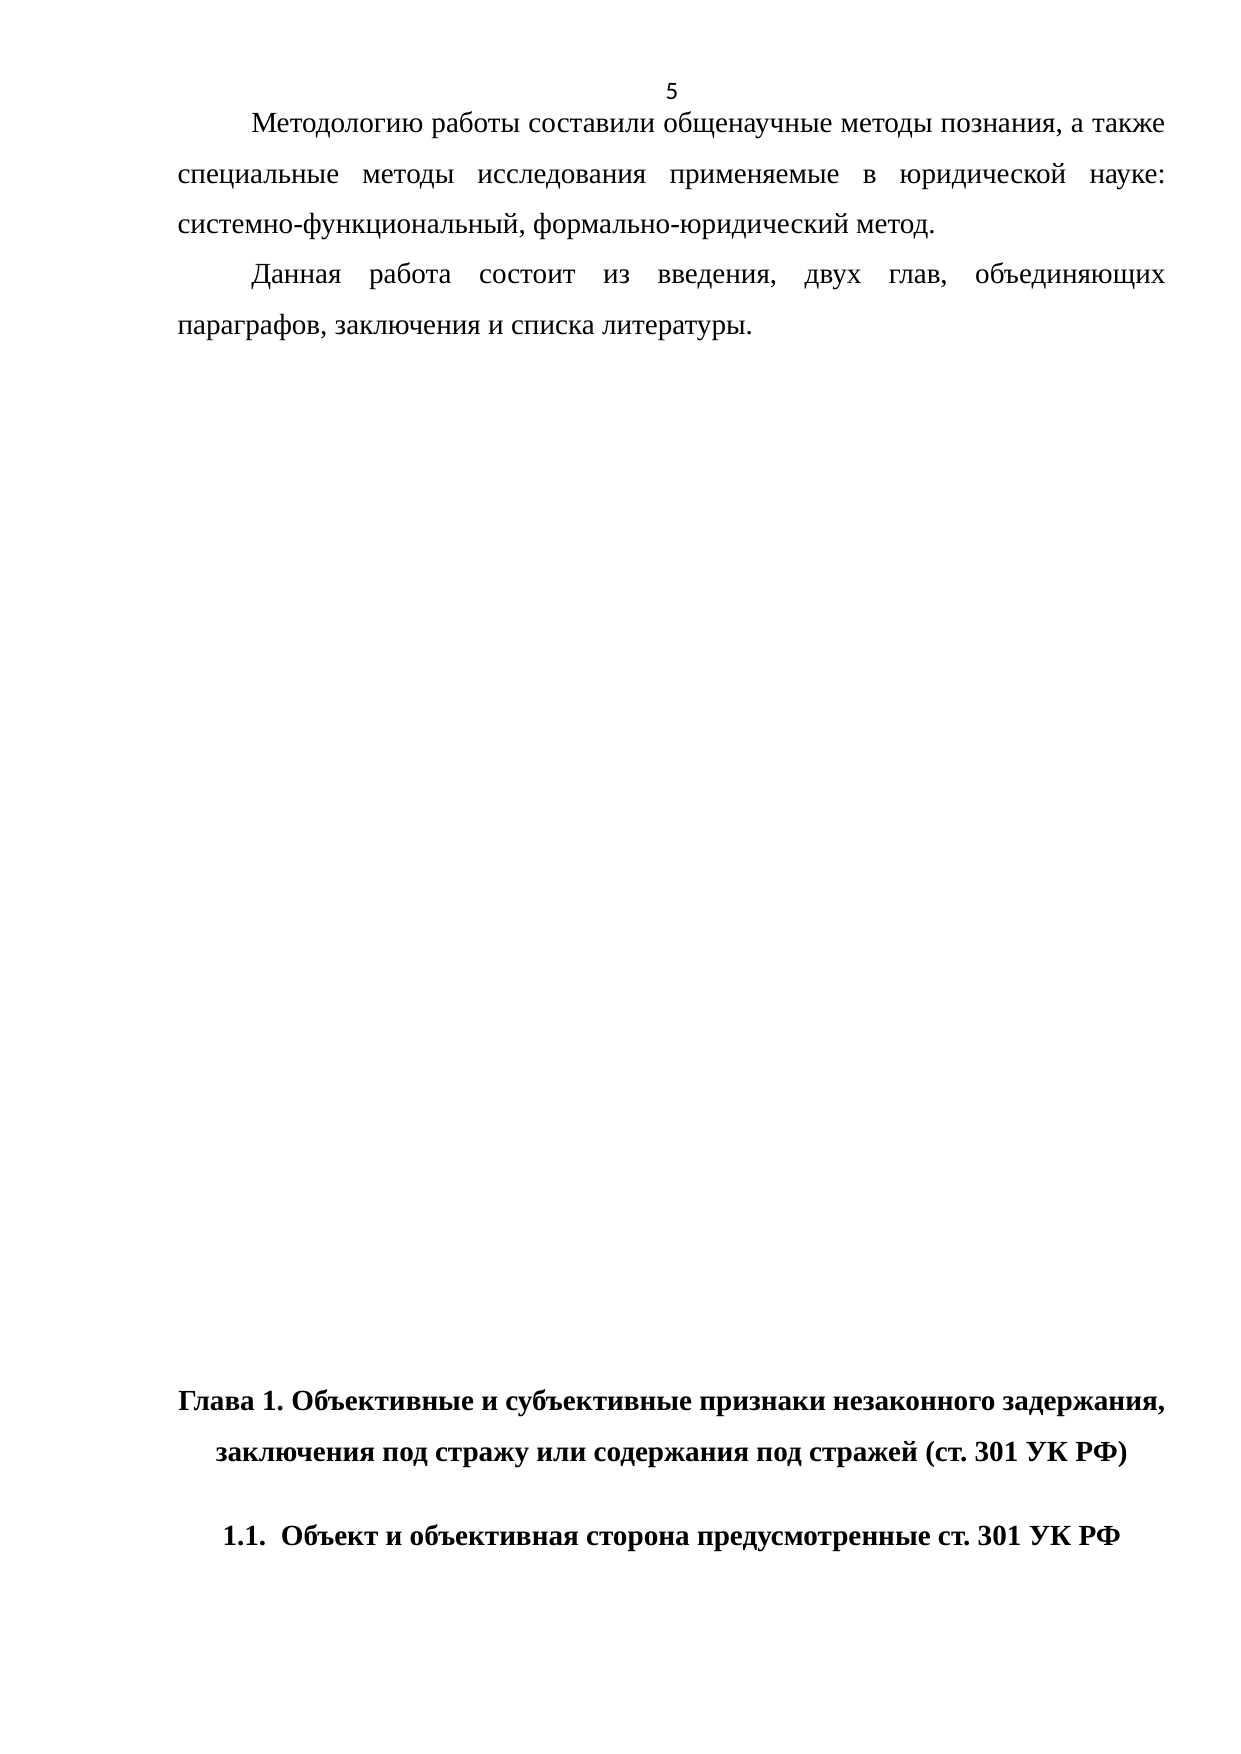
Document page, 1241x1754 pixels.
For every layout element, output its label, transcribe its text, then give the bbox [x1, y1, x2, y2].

text 1.1. Объект и объективная сторона предусмотренные ст. 301 УК РФ [177, 1518, 1166, 1551]
text Методологию работы составили общенаучные методы познания, а также специальные методы исследования применяемые в юридической науке: системно-функциональный, формально-юридический метод. [177, 106, 1166, 240]
text Данная работа состоит из введения, двух глав, объединяющих параграфов, заключения и списка литературы. [177, 256, 1166, 340]
text Глава 1. Объективные и субъективные признаки незаконного задержания, заключения под стражу или содержания под стражей (ст. 301 УК РФ) [177, 1383, 1166, 1467]
